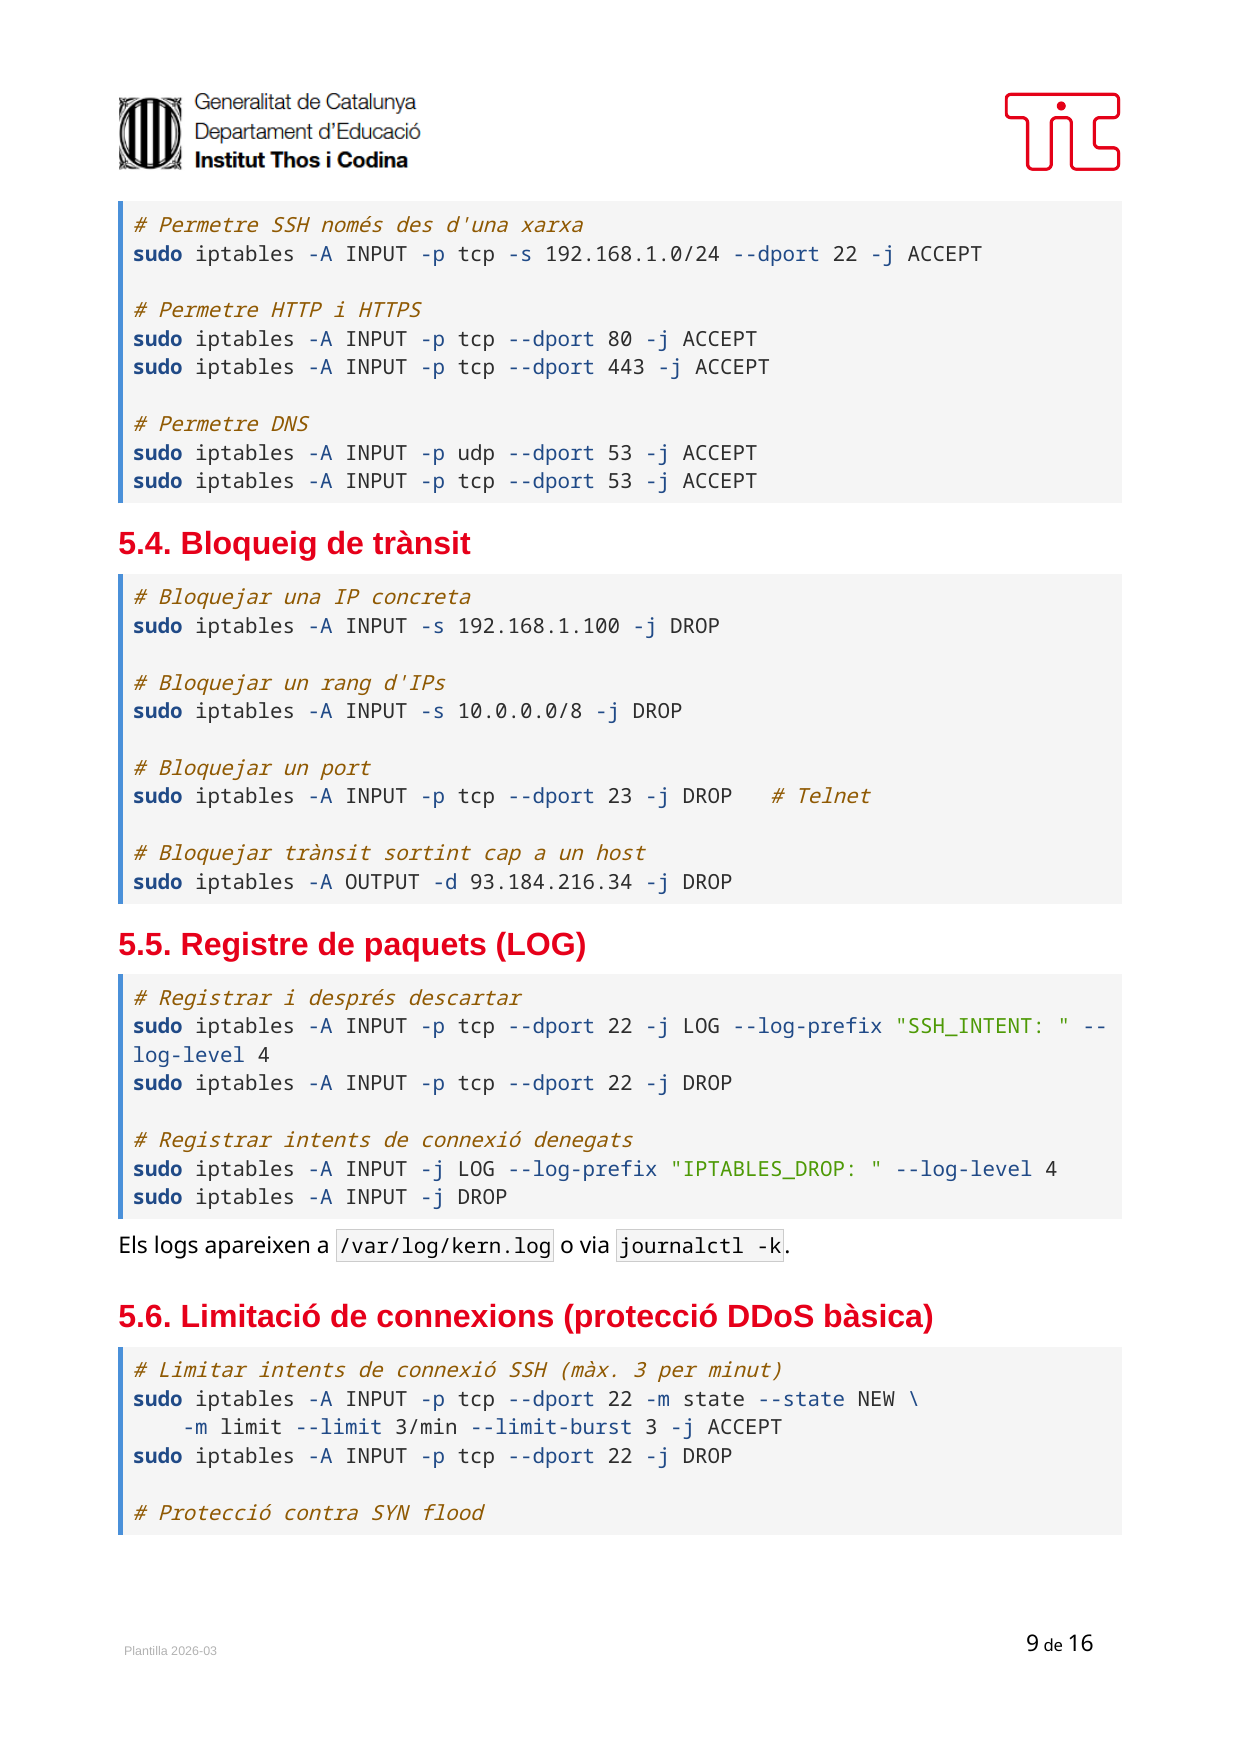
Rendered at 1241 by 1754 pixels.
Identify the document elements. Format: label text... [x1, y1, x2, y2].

text # Limitar intents de connexió SSH (màx. 3 per minut) [123, 1347, 1122, 1384]
subtitle 5.6. Limitació de connexions (protecció DDoS bàsica) [118, 1297, 1122, 1334]
text sudo iptables -A INPUT -p tcp --dport 23 -j DROP # Telnet [123, 782, 1122, 810]
subtitle 5.4. Bloqueig de trànsit [118, 524, 1122, 561]
text # Bloquejar un port [123, 753, 1122, 782]
text sudo iptables -A INPUT -p tcp --dport 22 -j LOG --log-prefix "SSH_INTENT: " --log-level 4 [123, 1012, 1122, 1068]
subtitle 5.5. Registre de paquets (LOG) [118, 925, 1122, 962]
text sudo iptables -A INPUT -p tcp --dport 22 -m state --state NEW \ [123, 1384, 1122, 1412]
picture [118, 92, 422, 171]
text # Bloquejar un rang d'IPs [123, 668, 1122, 696]
text -m limit --limit 3/min --limit-burst 3 -j ACCEPT [123, 1412, 1122, 1441]
text # Registrar i després descartar [123, 974, 1122, 1012]
text # Protecció contra SYN flood [123, 1498, 1122, 1535]
picture [1004, 92, 1123, 171]
text sudo iptables -A INPUT -p tcp --dport 22 -j DROP [123, 1441, 1122, 1469]
text # Permetre SSH només des d'una xarxa [123, 201, 1122, 239]
text sudo iptables -A INPUT -j LOG --log-prefix "IPTABLES_DROP: " --log-level 4 [123, 1154, 1122, 1182]
text # Bloquejar trànsit sortint cap a un host [123, 838, 1122, 867]
text Els logs apareixen a /var/log/kern.log [118, 1228, 553, 1262]
text # Bloquejar una IP concreta [123, 574, 1122, 611]
text sudo iptables -A INPUT -p tcp --dport 53 -j ACCEPT [123, 466, 1122, 503]
text sudo iptables -A INPUT -j DROP [123, 1182, 1122, 1219]
text sudo iptables -A INPUT -p udp --dport 53 -j ACCEPT [123, 438, 1122, 466]
text # Permetre DNS [123, 409, 1122, 438]
text sudo iptables -A INPUT -p tcp --dport 80 -j ACCEPT [123, 324, 1122, 352]
text sudo iptables -A OUTPUT -d 93.184.216.34 -j DROP [123, 867, 1122, 904]
text . [784, 1228, 1122, 1262]
text sudo iptables -A INPUT -s 10.0.0.0/8 -j DROP [123, 696, 1122, 725]
text o via journalctl -k [554, 1228, 783, 1262]
text sudo iptables -A INPUT -p tcp -s 192.168.1.0/24 --dport 22 -j ACCEPT [123, 239, 1122, 267]
text # Permetre HTTP i HTTPS [123, 296, 1122, 324]
text sudo iptables -A INPUT -p tcp --dport 22 -j DROP [123, 1068, 1122, 1097]
text # Registrar intents de connexió denegats [123, 1125, 1122, 1154]
text sudo iptables -A INPUT -s 192.168.1.100 -j DROP [123, 611, 1122, 639]
text sudo iptables -A INPUT -p tcp --dport 443 -j ACCEPT [123, 352, 1122, 381]
